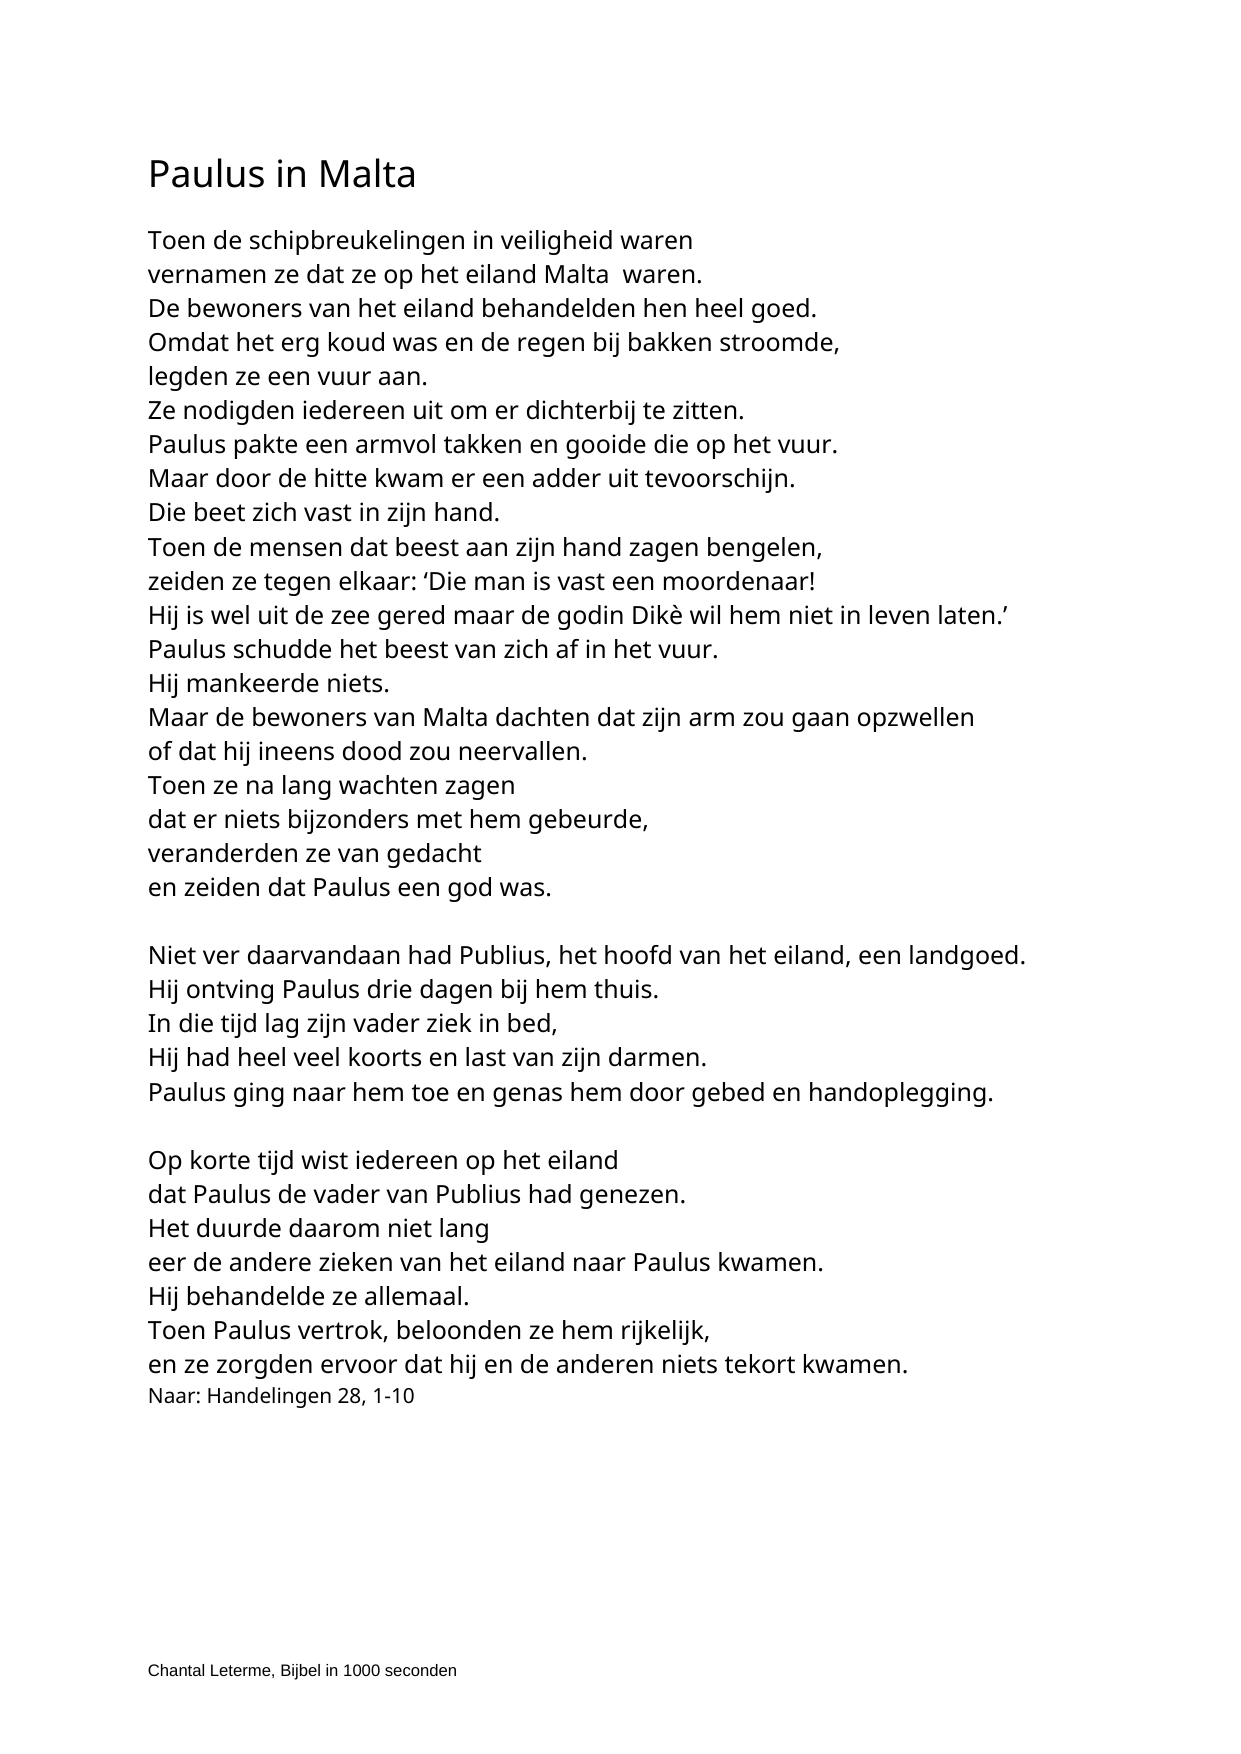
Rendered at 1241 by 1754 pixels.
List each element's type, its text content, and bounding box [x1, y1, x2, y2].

text Omdat het erg koud was en de regen bij bakken stroomde, [148, 325, 1093, 359]
text Toen de schipbreukelingen in veiligheid waren [148, 223, 1093, 257]
text Hij ontving Paulus drie dagen bij hem thuis. [148, 972, 1093, 1006]
text Paulus in Malta [148, 148, 1093, 199]
text Toen ze na lang wachten zagen [148, 768, 1093, 802]
text Paulus ging naar hem toe en genas hem door gebed en handoplegging. [148, 1074, 1093, 1108]
text Maar de bewoners van Malta dachten dat zijn arm zou gaan opzwellen [148, 699, 1093, 733]
text Toen de mensen dat beest aan zijn hand zagen bengelen, [148, 529, 1093, 563]
text zeiden ze tegen elkaar: ‘Die man is vast een moordenaar! [148, 563, 1093, 597]
text Toen Paulus vertrok, beloonden ze hem rijkelijk, [148, 1313, 1093, 1347]
text Maar door de hitte kwam er een adder uit tevoorschijn. [148, 461, 1093, 495]
text dat Paulus de vader van Publius had genezen. [148, 1176, 1093, 1210]
text Hij is wel uit de zee gered maar de godin Dikè wil hem niet in leven laten.’ [148, 597, 1093, 631]
text De bewoners van het eiland behandelden hen heel goed. [148, 291, 1093, 325]
text Naar: Handelingen 28, 1-10 [148, 1381, 1093, 1409]
text of dat hij ineens dood zou neervallen. [148, 733, 1093, 768]
text eer de andere zieken van het eiland naar Paulus kwamen. [148, 1244, 1093, 1278]
text Die beet zich vast in zijn hand. [148, 495, 1093, 529]
text Ze nodigden iedereen uit om er dichterbij te zitten. [148, 393, 1093, 427]
text Hij mankeerde niets. [148, 665, 1093, 699]
text Hij had heel veel koorts en last van zijn darmen. [148, 1040, 1093, 1074]
text legden ze een vuur aan. [148, 359, 1093, 393]
text Hij behandelde ze allemaal. [148, 1278, 1093, 1313]
text en zeiden dat Paulus een god was. [148, 870, 1093, 904]
text In die tijd lag zijn vader ziek in bed, [148, 1006, 1093, 1040]
text Het duurde daarom niet lang [148, 1210, 1093, 1244]
text vernamen ze dat ze op het eiland Malta waren. [148, 257, 1093, 291]
text veranderden ze van gedacht [148, 836, 1093, 870]
text Niet ver daarvandaan had Publius, het hoofd van het eiland, een landgoed. [148, 904, 1093, 972]
text Paulus schudde het beest van zich af in het vuur. [148, 631, 1093, 665]
text dat er niets bijzonders met hem gebeurde, [148, 802, 1093, 836]
text en ze zorgden ervoor dat hij en de anderen niets tekort kwamen. [148, 1347, 1093, 1381]
text Op korte tijd wist iedereen op het eiland [148, 1142, 1093, 1176]
text Paulus pakte een armvol takken en gooide die op het vuur. [148, 427, 1093, 461]
